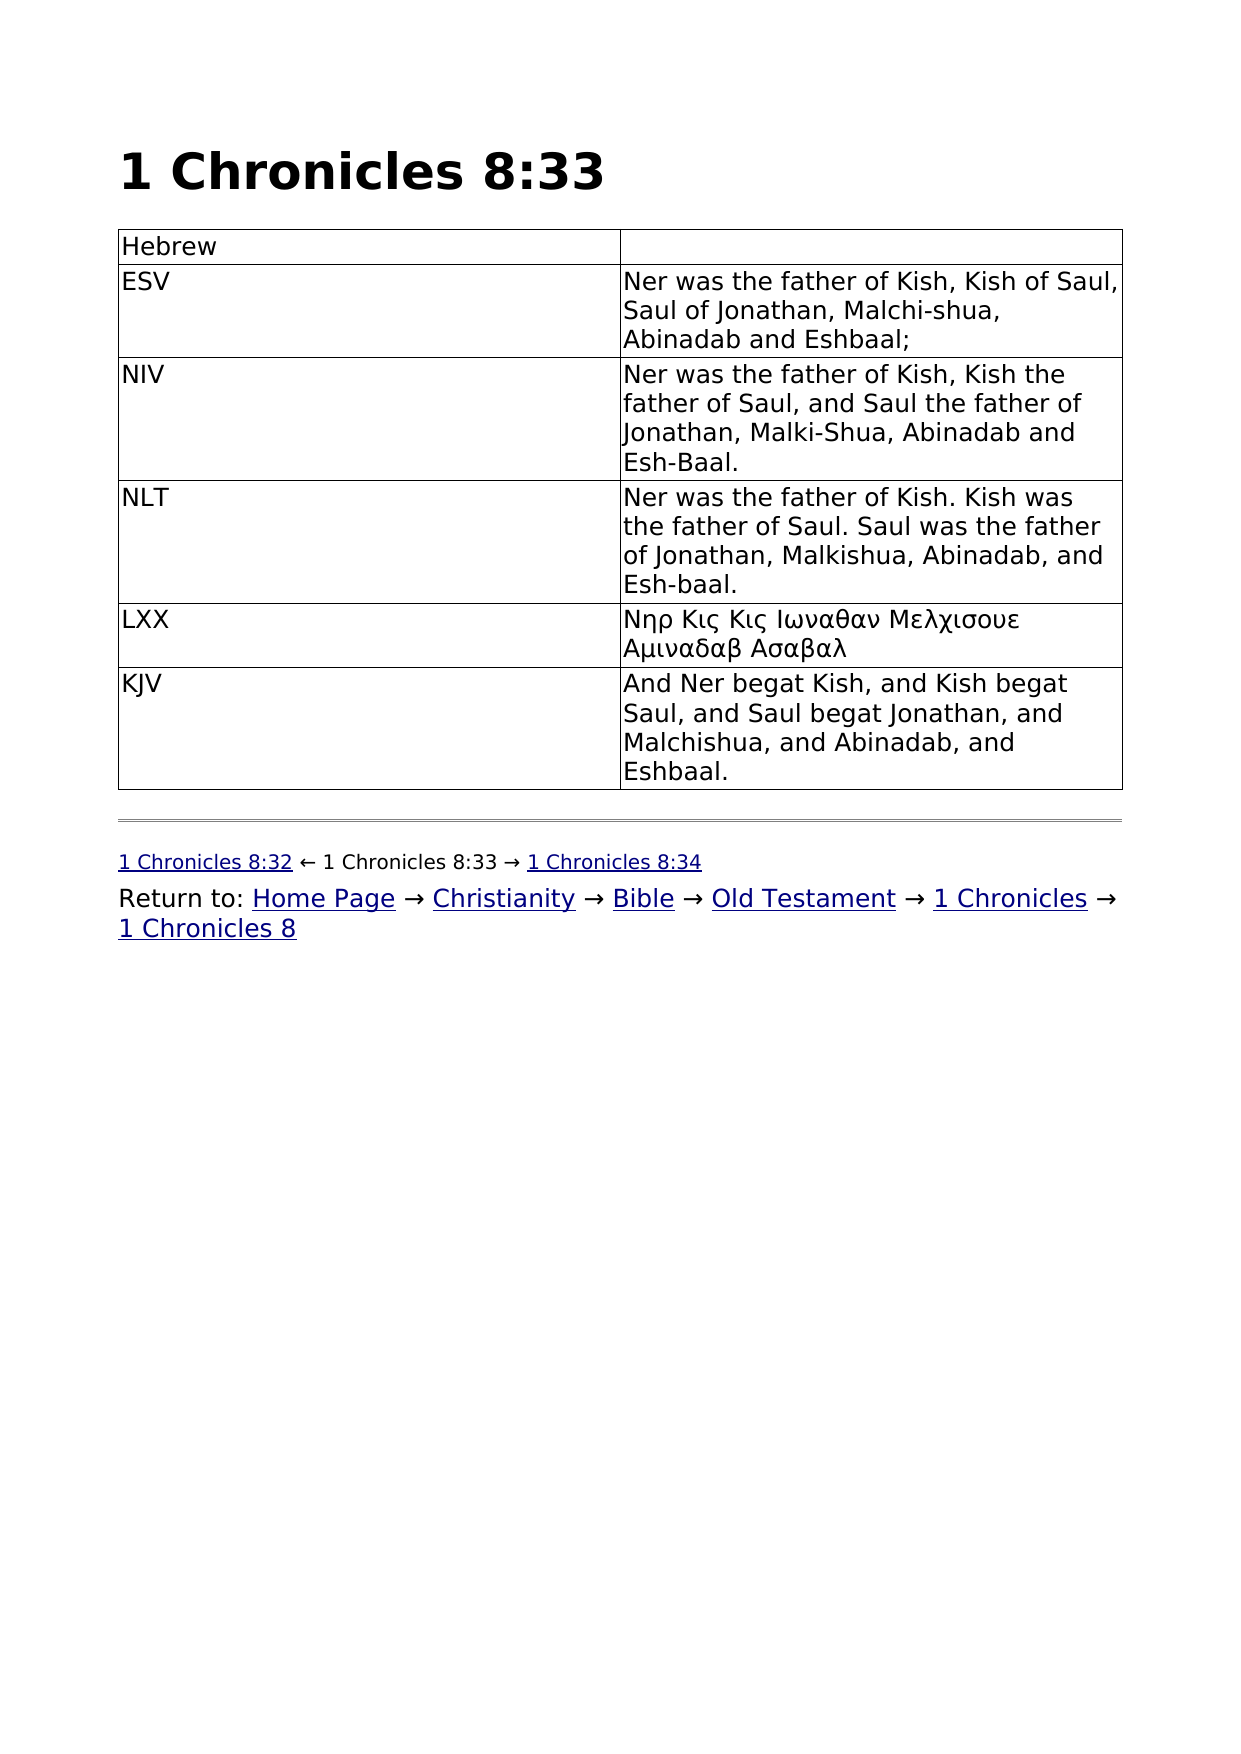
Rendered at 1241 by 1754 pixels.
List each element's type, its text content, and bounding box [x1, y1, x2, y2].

table_cell LXX [119, 604, 620, 667]
table_cell KJV [119, 668, 620, 789]
subtitle 1 Chronicles 8:33 [118, 143, 1122, 201]
table_cell Ner was the father of Kish. Kish was the father of Saul. Saul was the father of Jonathan, Malkishua, Abinadab, and Esh-baal. [621, 481, 1122, 602]
text 1 Chronicles 8:32 ← 1 Chronicles 8:33 → 1 Chronicles 8:34 [118, 851, 1122, 884]
table_cell Ner was the father of Kish, Kish the father of Saul, and Saul the father of Jonathan, Malki-Shua, Abinadab and Esh-Baal. [621, 358, 1122, 480]
table_header Hebrew [119, 230, 620, 264]
table_cell ESV [119, 265, 620, 357]
table_cell And Ner begat Kish, and Kish begat Saul, and Saul begat Jonathan, and Malchishua, and Abinadab, and Eshbaal. [621, 668, 1122, 789]
table_cell NIV [119, 358, 620, 480]
table_cell Ner was the father of Kish, Kish of Saul, Saul of Jonathan, Malchi-shua, Abinadab and Eshbaal; [621, 265, 1122, 357]
table_cell Νηρ Κις Κις Ιωναθαν Μελχισουε Αμιναδαβ Ασαβαλ [621, 604, 1122, 667]
text Return to: Home Page → Christianity → Bible → Old Testament → 1 Chronicles → 1 Chronicles 8 [118, 884, 1122, 943]
table_header [621, 230, 1122, 264]
table_cell NLT [119, 481, 620, 602]
